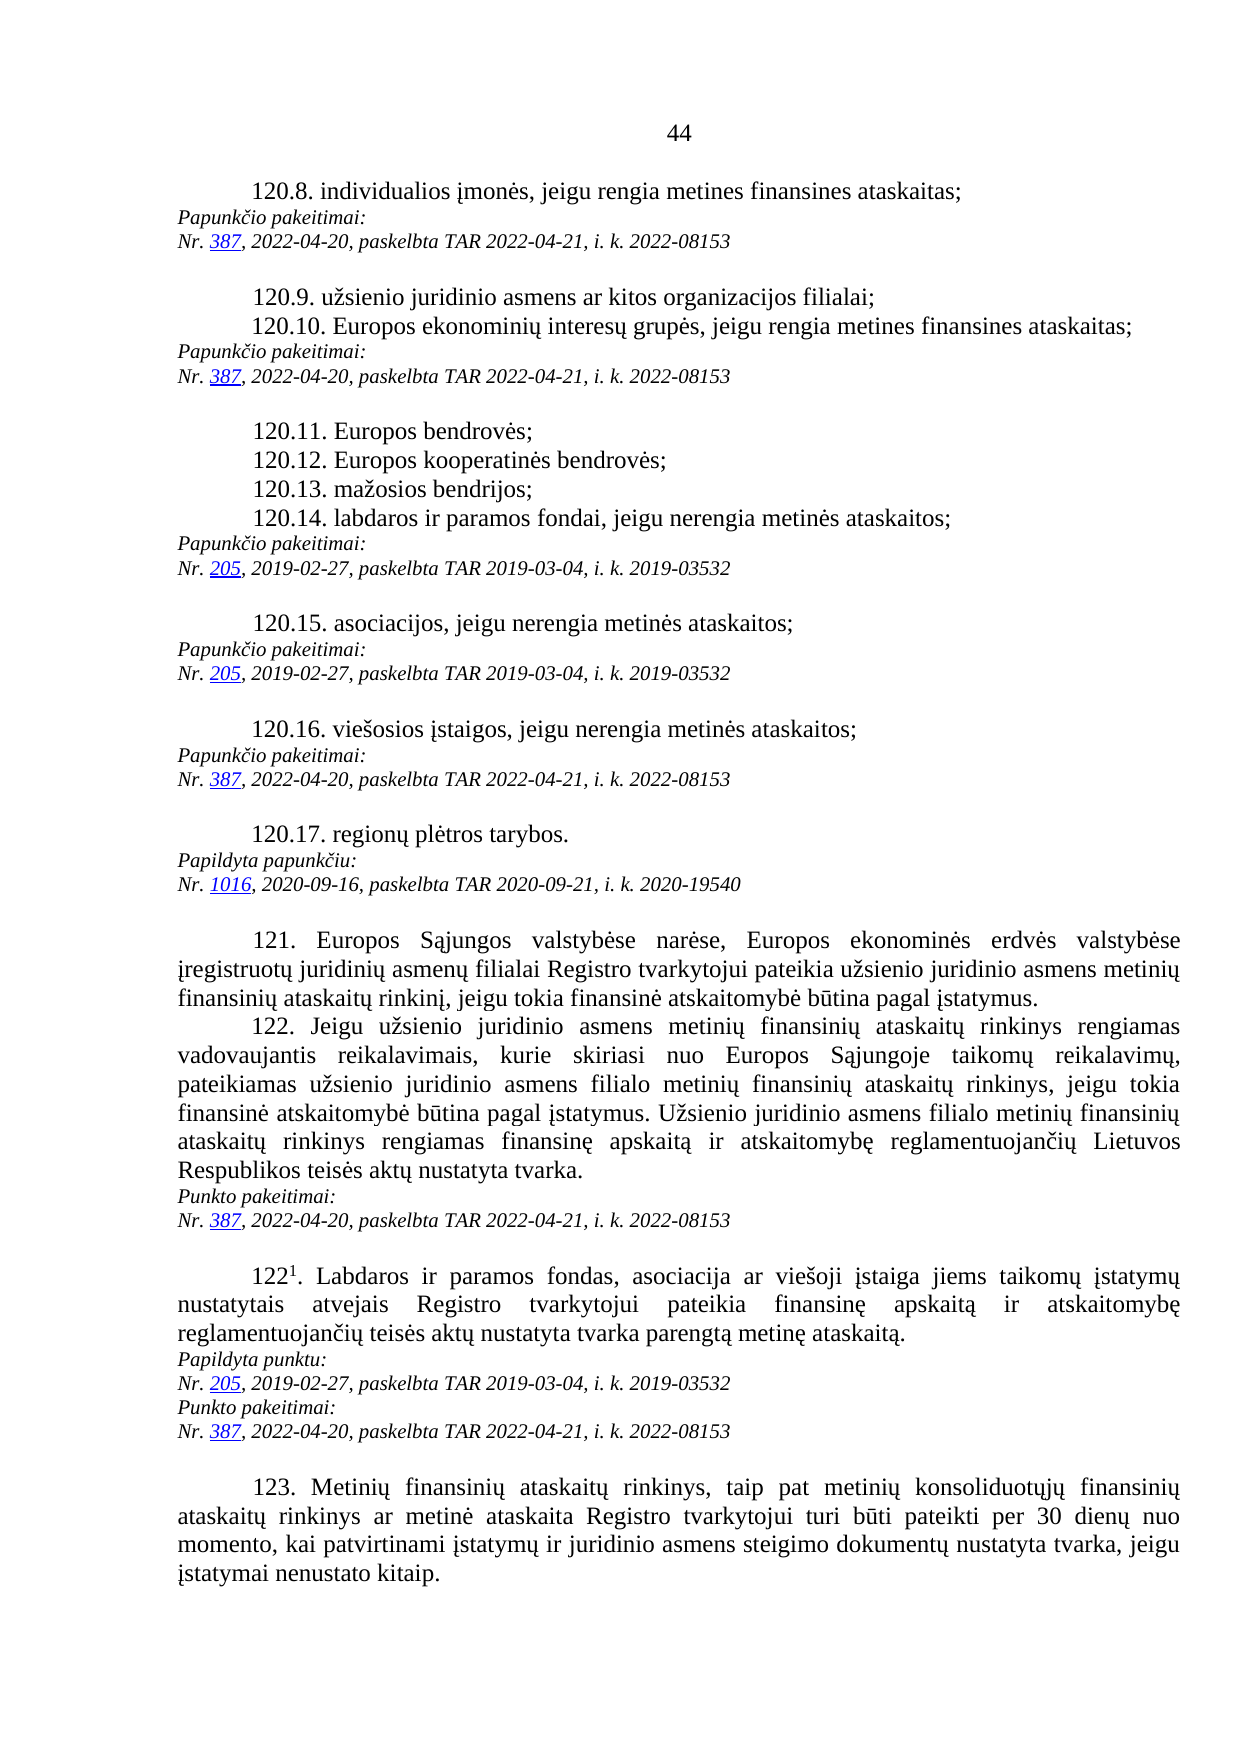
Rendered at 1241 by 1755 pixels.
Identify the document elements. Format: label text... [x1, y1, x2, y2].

text Nr. 387, 2022-04-20, paskelbta TAR 2022-04-21, i. k. 2022-08153 [177, 1208, 1181, 1232]
text 121. Europos Sąjungos valstybėse narėse, Europos ekonominės erdvės valstybėse įregistruotų juridinių asmenų filialai Registro tvarkytojui pateikia užsienio juridinio asmens metinių finansinių ataskaitų rinkinį, jeigu tokia finansinė atskaitomybė būtina pagal įstatymus. [177, 925, 1181, 1011]
text 120.15. asociacijos, jeigu nerengia metinės ataskaitos; [177, 608, 1181, 637]
text 120.11. Europos bendrovės; [177, 416, 1181, 445]
text Nr. 387, 2022-04-20, paskelbta TAR 2022-04-21, i. k. 2022-08153 [177, 767, 1181, 791]
text Nr. 387, 2022-04-20, paskelbta TAR 2022-04-21, i. k. 2022-08153 [177, 229, 1181, 253]
text Nr. 1016, 2020-09-16, paskelbta TAR 2020-09-21, i. k. 2020-19540 [177, 872, 1181, 896]
text 120.9. užsienio juridinio asmens ar kitos organizacijos filialai; [177, 282, 1181, 311]
text Papildyta punktu: [177, 1347, 1181, 1371]
text Nr. 205, 2019-02-27, paskelbta TAR 2019-03-04, i. k. 2019-03532 [177, 555, 1181, 579]
text 120.13. mažosios bendrijos; [177, 474, 1181, 503]
text Punkto pakeitimai: [177, 1184, 1181, 1208]
text Papunkčio pakeitimai: [177, 637, 1181, 661]
text 120.12. Europos kooperatinės bendrovės; [177, 445, 1181, 474]
text Papunkčio pakeitimai: [177, 531, 1181, 555]
text 122. Jeigu užsienio juridinio asmens metinių finansinių ataskaitų rinkinys rengiamas vadovaujantis reikalavimais, kurie skiriasi nuo Europos Sąjungoje taikomų reikalavimų, pateikiamas užsienio juridinio asmens filialo metinių finansinių ataskaitų rinkinys, jeigu tokia finansinė atskaitomybė būtina pagal įstatymus. Užsienio juridinio asmens filialo metinių finansinių ataskaitų rinkinys rengiamas finansinę apskaitą ir atskaitomybę reglamentuojančių Lietuvos Respublikos teisės aktų nustatyta tvarka. [177, 1011, 1181, 1184]
text Papunkčio pakeitimai: [177, 205, 1181, 229]
text Papunkčio pakeitimai: [177, 339, 1181, 363]
text 120.16. viešosios įstaigos, jeigu nerengia metinės ataskaitos; [177, 714, 1181, 743]
text 123. Metinių finansinių ataskaitų rinkinys, taip pat metinių konsoliduotųjų finansinių ataskaitų rinkinys ar metinė ataskaita Registro tvarkytojui turi būti pateikti per 30 dienų nuo momento, kai patvirtinami įstatymų ir juridinio asmens steigimo dokumentų nustatyta tvarka, jeigu įstatymai nenustato kitaip. [177, 1472, 1181, 1587]
text Nr. 205, 2019-02-27, paskelbta TAR 2019-03-04, i. k. 2019-03532 [177, 1371, 1181, 1395]
text Nr. 387, 2022-04-20, paskelbta TAR 2022-04-21, i. k. 2022-08153 [177, 363, 1181, 388]
text Nr. 387, 2022-04-20, paskelbta TAR 2022-04-21, i. k. 2022-08153 [177, 1419, 1181, 1443]
text Papildyta papunkčiu: [177, 848, 1181, 872]
text Papunkčio pakeitimai: [177, 743, 1181, 767]
text 120.17. regionų plėtros tarybos. [177, 819, 1181, 848]
text 120.14. labdaros ir paramos fondai, jeigu nerengia metinės ataskaitos; [177, 503, 1181, 531]
text 120.8. individualios įmonės, jeigu rengia metines finansines ataskaitas; [177, 176, 1181, 205]
text Punkto pakeitimai: [177, 1395, 1181, 1419]
text 1221. Labdaros ir paramos fondas, asociacija ar viešoji įstaiga jiems taikomų įstatymų nustatytais atvejais Registro tvarkytojui pateikia finansinę apskaitą ir atskaitomybę reglamentuojančių teisės aktų nustatyta tvarka parengtą metinę ataskaitą. [177, 1261, 1181, 1347]
text Nr. 205, 2019-02-27, paskelbta TAR 2019-03-04, i. k. 2019-03532 [177, 661, 1181, 685]
text 120.10. Europos ekonominių interesų grupės, jeigu rengia metines finansines ataskaitas; [177, 311, 1181, 339]
